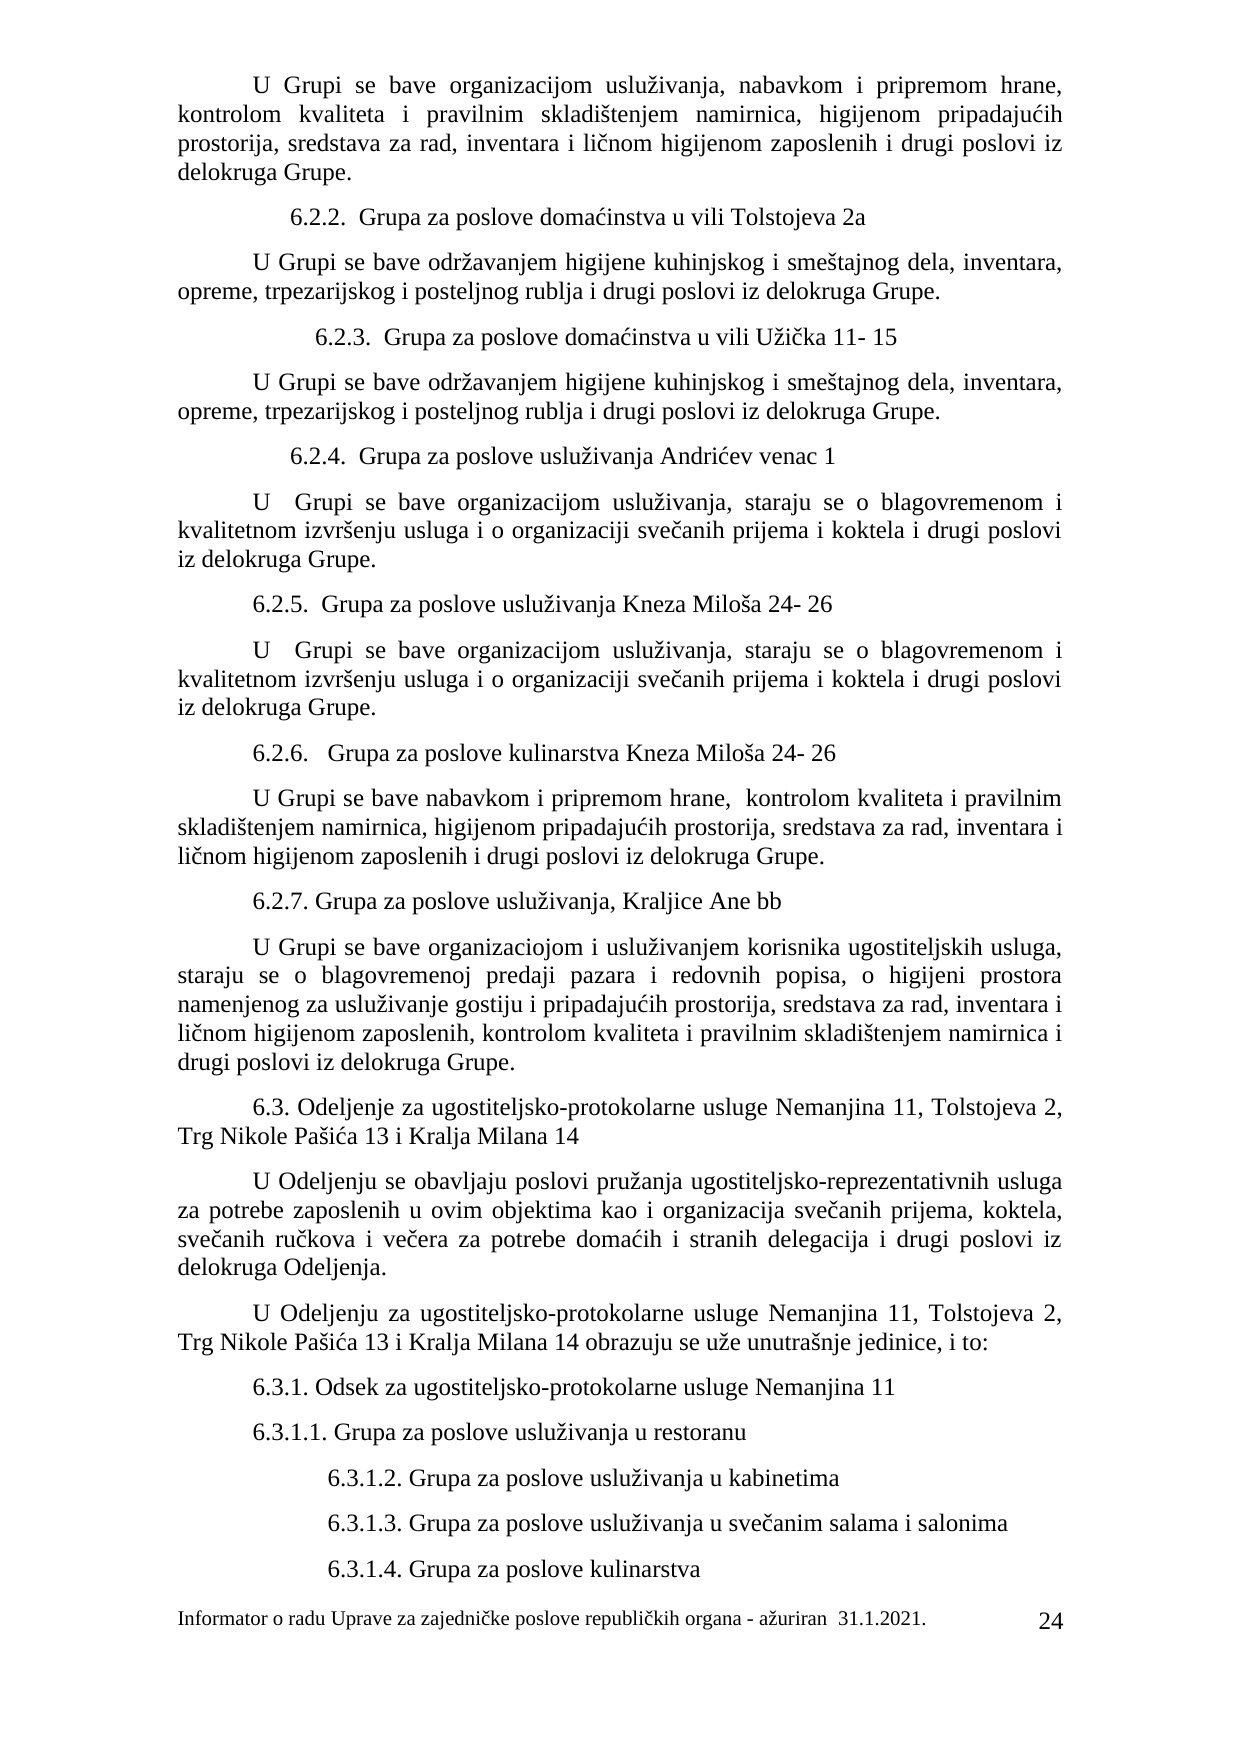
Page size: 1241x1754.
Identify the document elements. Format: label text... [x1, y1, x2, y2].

text 6.3.1. Odsek za ugostiteljsko-protokolarne usluge Nemanjina 11 [177, 1372, 1063, 1401]
text 6.2.2. Grupa za poslove domaćinstva u vili Tolstojeva 2a [177, 202, 1063, 231]
text U Odeljenju za ugostiteljsko-protokolarne usluge Nemanjina 11, Tolstojeva 2, Trg Nikole Pašića 13 i Kralja Milana 14 obrazuju se uže unutrašnje jedinice, i to: [177, 1298, 1063, 1355]
text 6.3.1.2. Grupa za poslove usluživanja u kabinetima [177, 1463, 1063, 1492]
text U Odeljenju se obavljaju poslovi pružanja ugostiteljsko-reprezentativnih usluga za potrebe zaposlenih u ovim objektima kao i organizacija svečanih prijema, koktela, svečanih ručkova i večera za potrebe domaćih i stranih delegacija i drugi poslovi iz delokruga Odeljenja. [177, 1166, 1063, 1281]
text U Grupi se bave održavanjem higijene kuhinjskog i smeštajnog dela, inventara, opreme, trpezarijskog i posteljnog rublja i drugi poslovi iz delokruga Grupe. [177, 247, 1063, 305]
text U Grupi se bave organizacijom usluživanja, staraju se o blagovremenom i kvalitetnom izvršenju usluga i o organizaciji svečanih prijema i koktela i drugi poslovi iz delokruga Grupe. [177, 487, 1063, 573]
text U Grupi se bave održavanjem higijene kuhinjskog i smeštajnog dela, inventara, opreme, trpezarijskog i posteljnog rublja i drugi poslovi iz delokruga Grupe. [177, 367, 1063, 424]
text 6.2.7. Grupa za poslove usluživanja, Kraljice Ane bb [177, 886, 1063, 915]
text U Grupi se bave nabavkom i pripremom hrane, kontrolom kvaliteta i pravilnim skladištenjem namirnica, higijenom pripadajućih prostorija, sredstava za rad, inventara i ličnom higijenom zaposlenih i drugi poslovi iz delokruga Grupe. [177, 783, 1063, 869]
text 6.3.1.4. Grupa za poslove kulinarstva [177, 1554, 1063, 1582]
text U Grupi se bave organizacijom usluživanja, staraju se o blagovremenom i kvalitetnom izvršenju usluga i o organizaciji svečanih prijema i koktela i drugi poslovi iz delokruga Grupe. [177, 635, 1063, 721]
text 6.2.4. Grupa za poslove usluživanja Andrićev venac 1 [177, 441, 1063, 470]
text U Grupi se bave organizaciojom i usluživanjem korisnika ugostiteljskih usluga, staraju se o blagovremenoj predaji pazara i redovnih popisa, o higijeni prostora namenjenog za usluživanje gostiju i pripadajućih prostorija, sredstava za rad, inventara i ličnom higijenom zaposlenih, kontrolom kvaliteta i pravilnim skladištenjem namirnica i drugi poslovi iz delokruga Grupe. [177, 932, 1063, 1075]
text 6.3.1.3. Grupa za poslove usluživanja u svečanim salama i salonima [177, 1508, 1063, 1537]
text 6.3.1.1. Grupa za poslove usluživanja u restoranu [177, 1417, 1063, 1446]
text 6.2.3. Grupa za poslove domaćinstva u vili Užička 11- 15 [177, 322, 1063, 350]
text 6.3. Odeljenje za ugostiteljsko-protokolarne usluge Nemanjina 11, Tolstojeva 2, Trg Nikole Pašića 13 i Kralja Milana 14 [177, 1092, 1063, 1149]
text 6.2.5. Grupa za poslove usluživanja Kneza Miloša 24- 26 [177, 589, 1063, 618]
text 6.2.6. Grupa za poslove kulinarstva Kneza Miloša 24- 26 [177, 738, 1063, 767]
text U Grupi se bave organizacijom usluživanja, nabavkom i pripremom hrane, kontrolom kvaliteta i pravilnim skladištenjem namirnica, higijenom pripadajućih prostorija, sredstava za rad, inventara i ličnom higijenom zaposlenih i drugi poslovi iz delokruga Grupe. [177, 70, 1063, 185]
